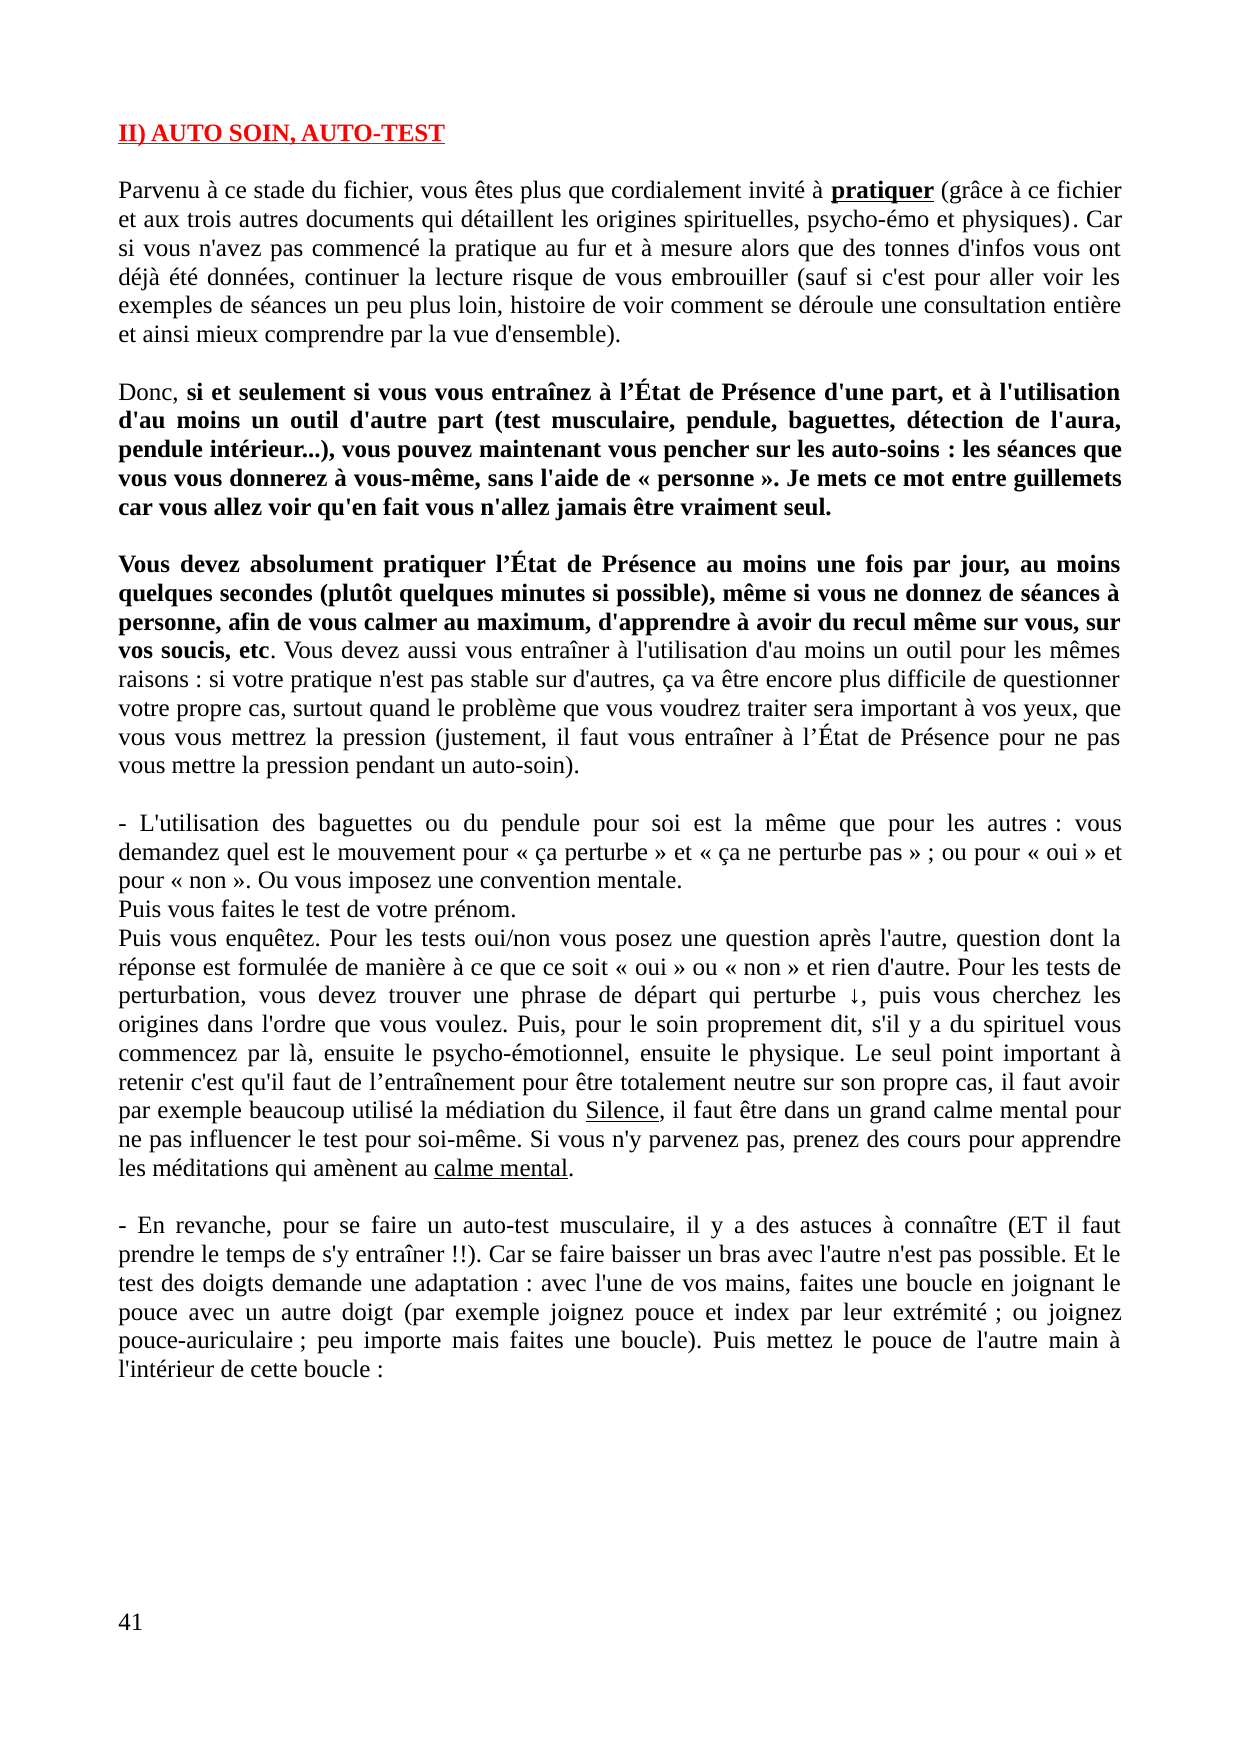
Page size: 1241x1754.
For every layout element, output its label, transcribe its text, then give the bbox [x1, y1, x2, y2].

text II) AUTO SOIN, AUTO-TEST [118, 118, 1122, 147]
text Donc, si et seulement si vous vous entraînez à l’État de Présence d'une part, et à l'utilisation d'au moins un outil d'autre part (test musculaire, pendule, baguettes, détection de l'aura, pendule intérieur...), vous pouvez maintenant vous pencher sur les auto-soins : les séances que vous vous donnerez à vous-même, sans l'aide de « personne ». Je mets ce mot entre guillemets car vous allez voir qu'en fait vous n'allez jamais être vraiment seul. [118, 377, 1122, 521]
text Puis vous enquêtez. Pour les tests oui/non vous posez une question après l'autre, question dont la réponse est formulée de manière à ce que ce soit « oui » ou « non » et rien d'autre. Pour les tests de perturbation, vous devez trouver une phrase de départ qui perturbe ↓, puis vous cherchez les origines dans l'ordre que vous voulez. Puis, pour le soin proprement dit, s'il y a du spirituel vous commencez par là, ensuite le psycho-émotionnel, ensuite le physique. Le seul point important à retenir c'est qu'il faut de l’entraînement pour être totalement neutre sur son propre cas, il faut avoir par exemple beaucoup utilisé la médiation du Silence, il faut être dans un grand calme mental pour ne pas influencer le test pour soi-même. Si vous n'y parvenez pas, prenez des cours pour apprendre les méditations qui amènent au calme mental. [118, 923, 1122, 1182]
text - En revanche, pour se faire un auto-test musculaire, il y a des astuces à connaître (ET il faut prendre le temps de s'y entraîner !!). Car se faire baisser un bras avec l'autre n'est pas possible. Et le test des doigts demande une adaptation : avec l'une de vos mains, faites une boucle en joignant le pouce avec un autre doigt (par exemple joignez pouce et index par leur extrémité ; ou joignez pouce-auriculaire ; peu importe mais faites une boucle). Puis mettez le pouce de l'autre main à l'intérieur de cette boucle : [118, 1211, 1122, 1383]
text Parvenu à ce stade du fichier, vous êtes plus que cordialement invité à pratiquer (grâce à ce fichier et aux trois autres documents qui détaillent les origines spirituelles, psycho-émo et physiques). Car si vous n'avez pas commencé la pratique au fur et à mesure alors que des tonnes d'infos vous ont déjà été données, continuer la lecture risque de vous embrouiller (sauf si c'est pour aller voir les exemples de séances un peu plus loin, histoire de voir comment se déroule une consultation entière et ainsi mieux comprendre par la vue d'ensemble). [118, 176, 1122, 348]
text Vous devez absolument pratiquer l’État de Présence au moins une fois par jour, au moins quelques secondes (plutôt quelques minutes si possible), même si vous ne donnez de séances à personne, afin de vous calmer au maximum, d'apprendre à avoir du recul même sur vous, sur vos soucis, etc. Vous devez aussi vous entraîner à l'utilisation d'au moins un outil pour les mêmes raisons : si votre pratique n'est pas stable sur d'autres, ça va être encore plus difficile de questionner votre propre cas, surtout quand le problème que vous voudrez traiter sera important à vos yeux, que vous vous mettrez la pression (justement, il faut vous entraîner à l’État de Présence pour ne pas vous mettre la pression pendant un auto-soin). [118, 549, 1122, 779]
text Puis vous faites le test de votre prénom. [118, 894, 1122, 923]
text - L'utilisation des baguettes ou du pendule pour soi est la même que pour les autres : vous demandez quel est le mouvement pour « ça perturbe » et « ça ne perturbe pas » ; ou pour « oui » et pour « non ». Ou vous imposez une convention mentale. [118, 808, 1122, 894]
